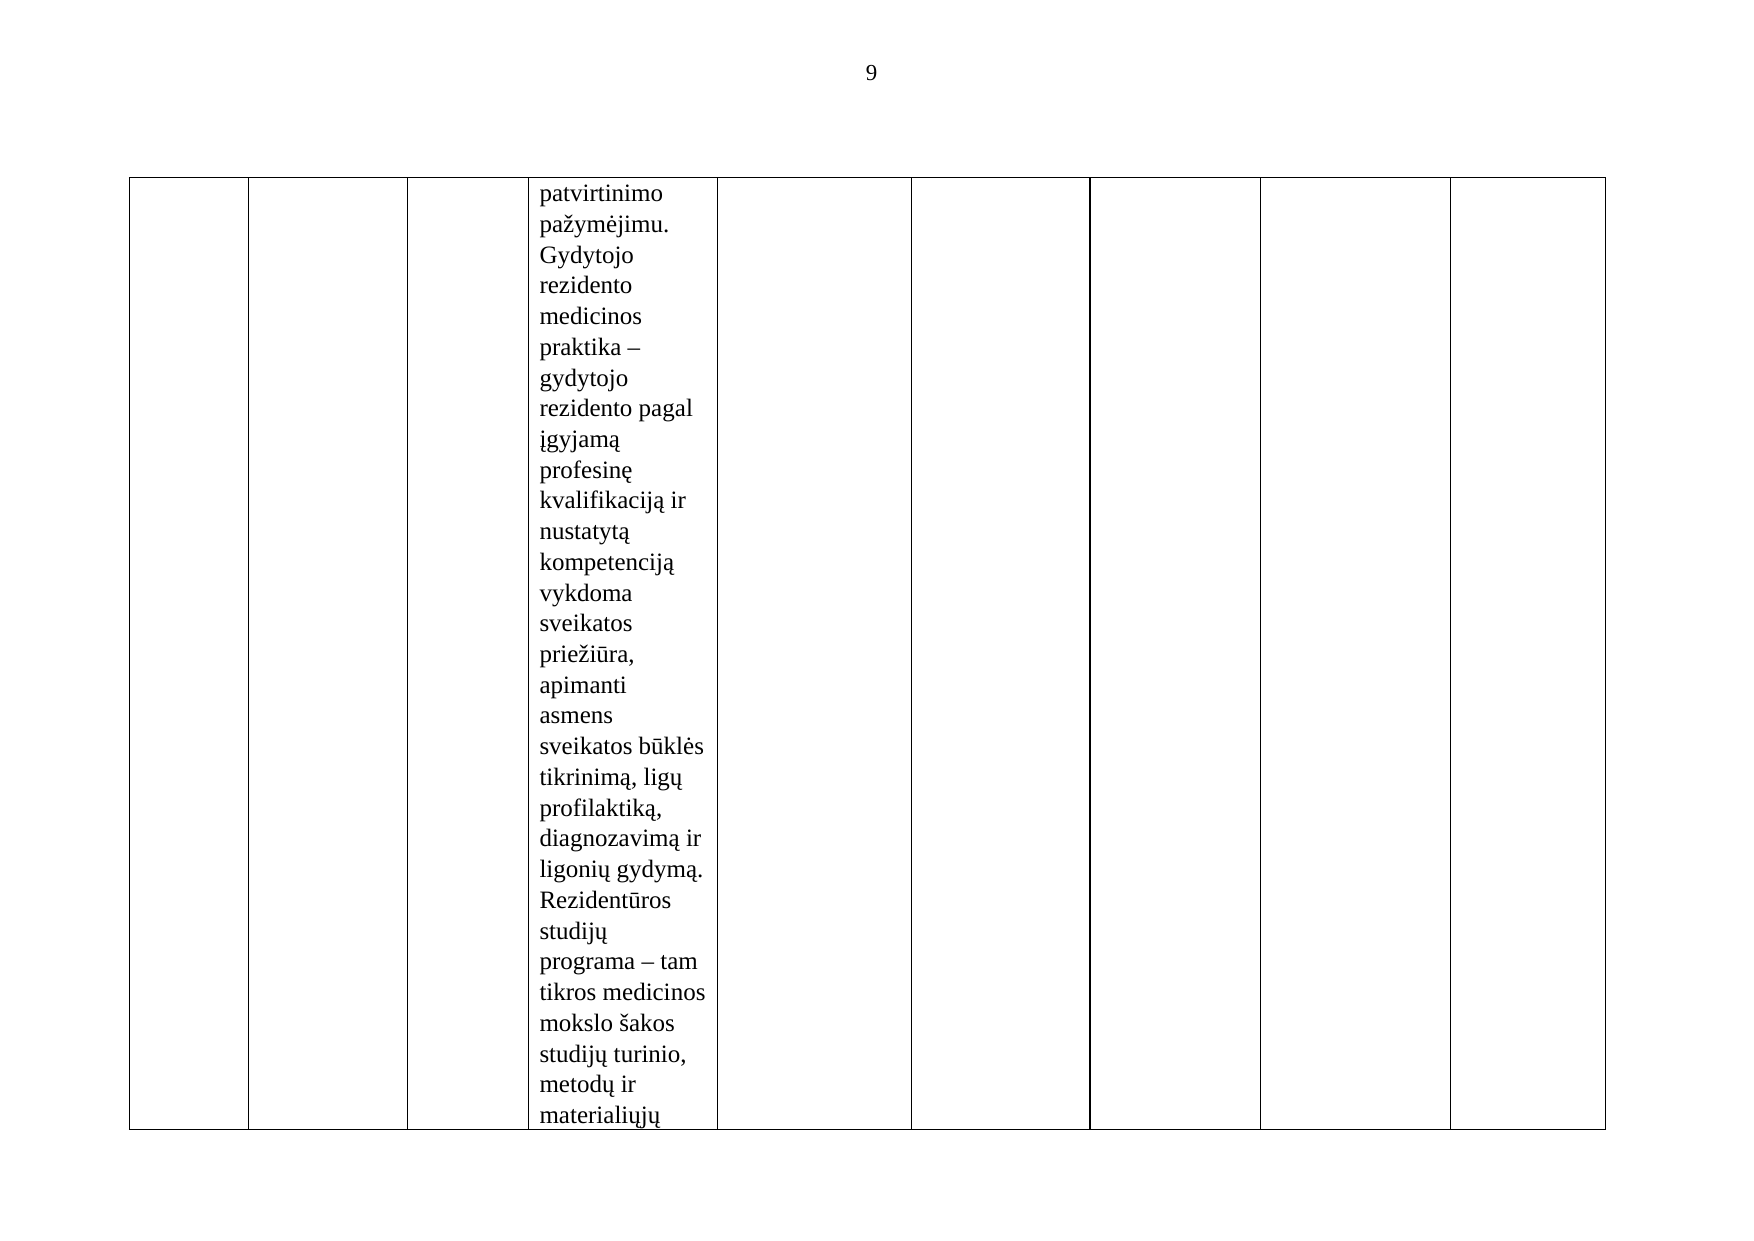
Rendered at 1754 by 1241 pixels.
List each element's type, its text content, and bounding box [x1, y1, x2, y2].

table_cell [408, 178, 528, 1129]
table_cell [912, 178, 1089, 1129]
table_header [1091, 178, 1260, 1129]
table_cell [249, 178, 407, 1129]
table_header [1451, 178, 1605, 1129]
table_cell [130, 178, 248, 1129]
table_header [1261, 178, 1450, 1129]
table_header patvirtinimo pažymėjimu. Gydytojo rezidento medicinos praktika – gydytojo rezidento pagal įgyjamą profesinę kvalifikaciją ir nustatytą kompetenciją vykdoma sveikatos priežiūra, apimanti asmens sveikatos būklės tikrinimą, ligų profilaktiką, diagnozavimą ir ligonių gydymą. Rezidentūros studijų programa – tam tikros medicinos mokslo šakos studijų turinio, metodų ir materialiųjų [529, 178, 717, 1129]
table_header [718, 178, 911, 1129]
